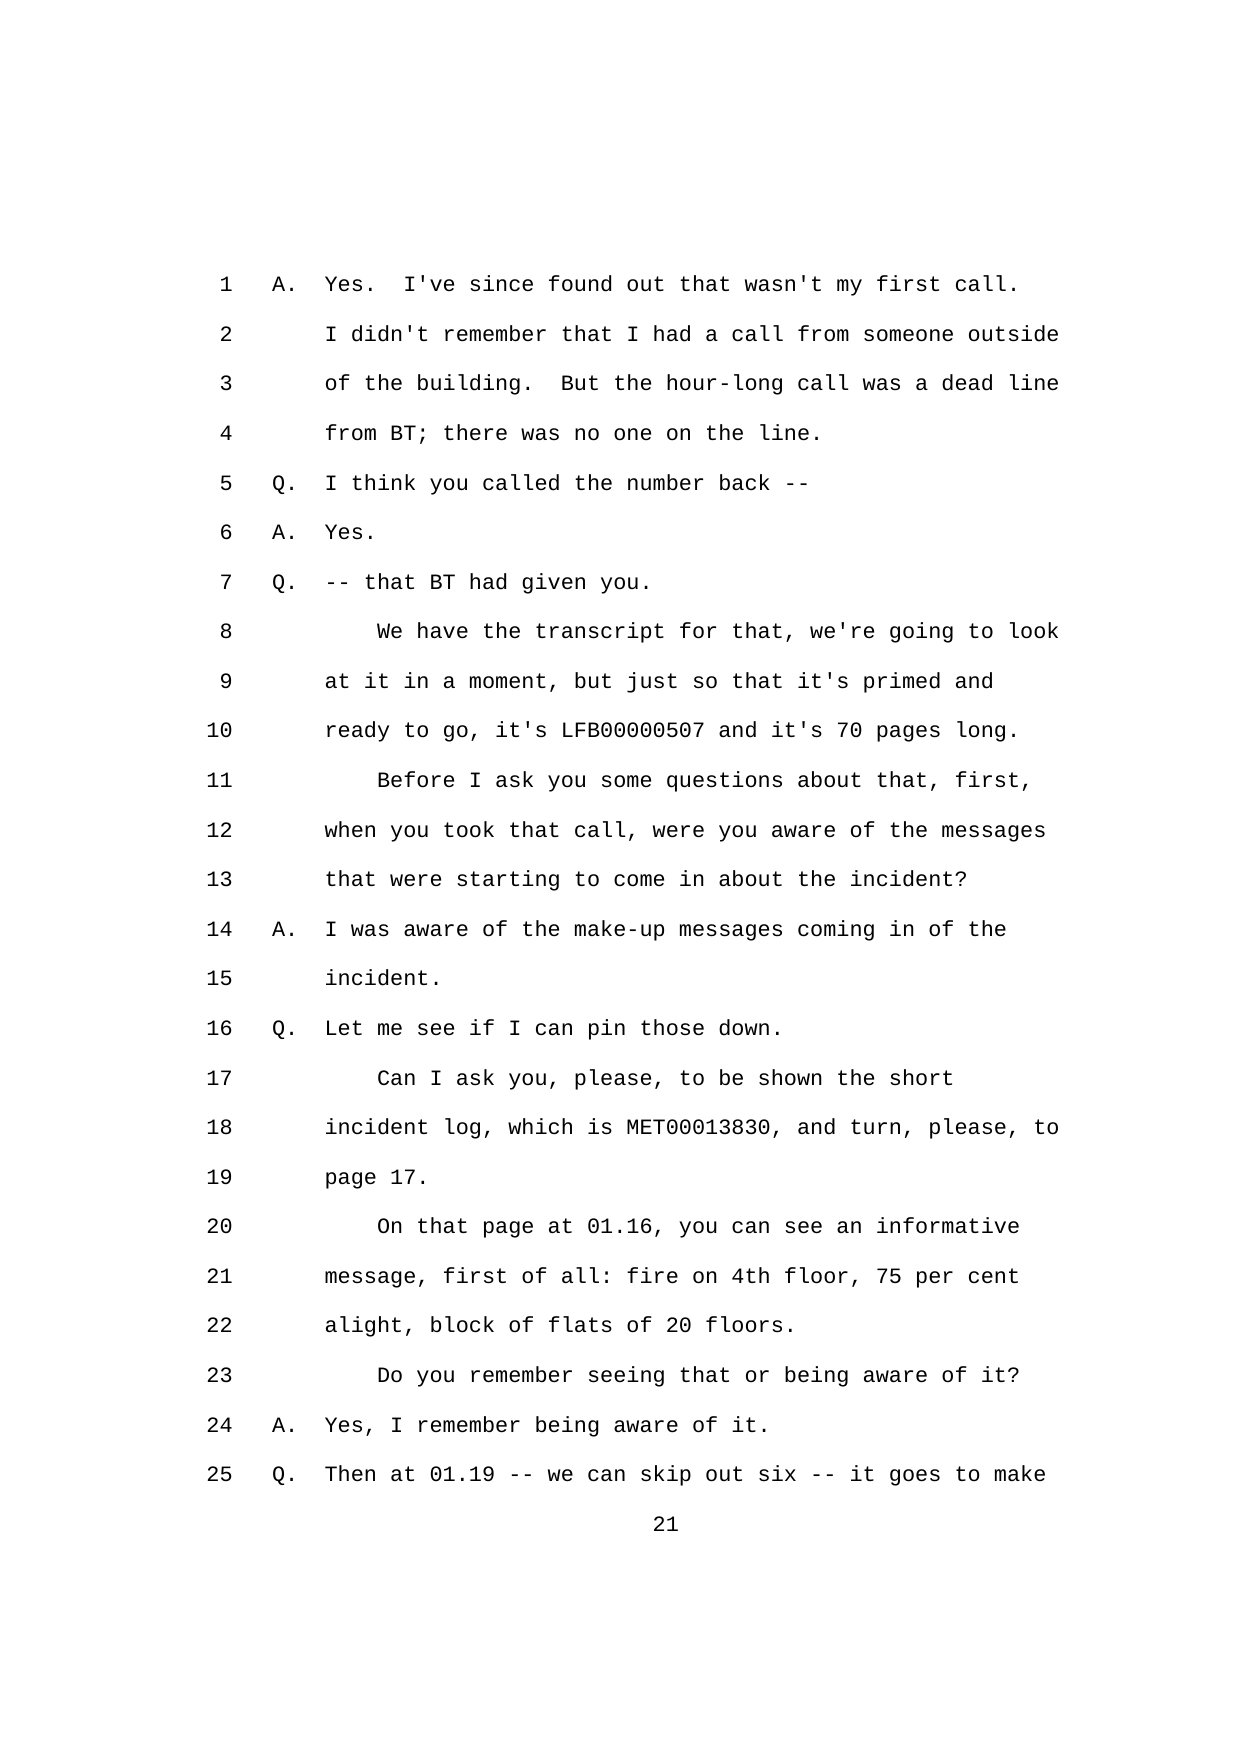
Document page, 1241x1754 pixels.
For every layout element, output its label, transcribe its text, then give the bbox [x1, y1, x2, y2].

text 17 Can I ask you, please, to be shown the short [75, 1067, 1165, 1091]
text 22 alight, block of flats of 20 floors. [75, 1314, 1165, 1339]
text 5 Q. I think you called the number back -- [75, 472, 1165, 496]
text 10 ready to go, it's LFB00000507 and it's 70 pages long. [75, 719, 1165, 744]
text 8 We have the transcript for that, we're going to look [75, 620, 1165, 645]
text 1 A. Yes. I've since found out that wasn't my first call. [75, 273, 1165, 298]
text 6 A. Yes. [75, 521, 1165, 546]
text 13 that were starting to come in about the incident? [75, 868, 1165, 893]
text 21 [75, 1513, 1165, 1538]
text 3 of the building. But the hour-long call was a dead line [75, 372, 1165, 397]
text 25 Q. Then at 01.19 -- we can skip out six -- it goes to make [75, 1463, 1165, 1488]
text 4 from BT; there was no one on the line. [75, 422, 1165, 447]
text 9 at it in a moment, but just so that it's primed and [75, 670, 1165, 695]
text 11 Before I ask you some questions about that, first, [75, 769, 1165, 794]
text 12 when you took that call, were you aware of the messages [75, 819, 1165, 843]
text 16 Q. Let me see if I can pin those down. [75, 1017, 1165, 1042]
text 23 Do you remember seeing that or being aware of it? [75, 1364, 1165, 1389]
text 2 I didn't remember that I had a call from someone outside [75, 323, 1165, 348]
text 7 Q. -- that BT had given you. [75, 571, 1165, 596]
text 14 A. I was aware of the make-up messages coming in of the [75, 918, 1165, 943]
text 15 incident. [75, 967, 1165, 992]
text 19 page 17. [75, 1166, 1165, 1191]
text 21 message, first of all: fire on 4th floor, 75 per cent [75, 1265, 1165, 1290]
text 24 A. Yes, I remember being aware of it. [75, 1414, 1165, 1438]
text 20 On that page at 01.16, you can see an informative [75, 1215, 1165, 1240]
text 18 incident log, which is MET00013830, and turn, please, to [75, 1116, 1165, 1141]
